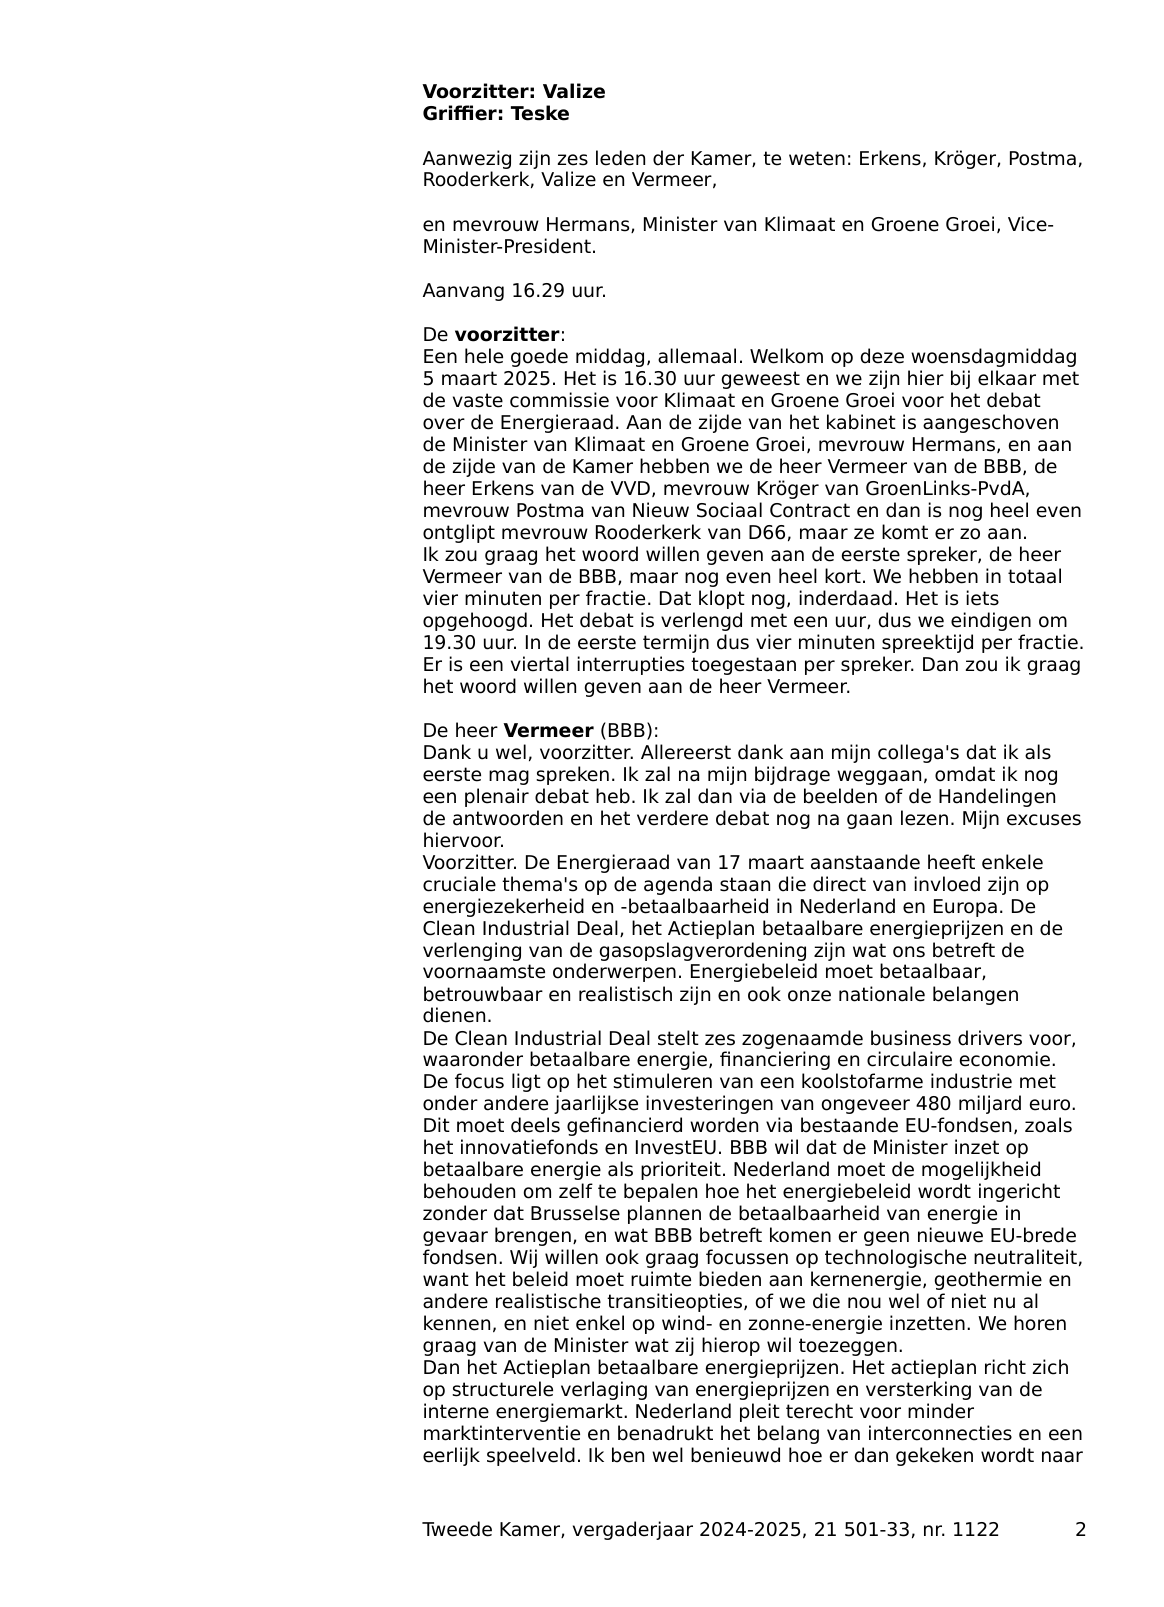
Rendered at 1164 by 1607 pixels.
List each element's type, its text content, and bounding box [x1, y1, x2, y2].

text en mevrouw Hermans, Minister van Klimaat en Groene Groei, Vice-Minister-President. [422, 213, 1087, 257]
text Voorzitter: Valize [422, 81, 1087, 103]
text Dank u wel, voorzitter. Allereerst dank aan mijn collega's dat ik als eerste mag spreken. Ik zal na mijn bijdrage weggaan, omdat ik nog een plenair debat heb. Ik zal dan via de beelden of de Handelingen de antwoorden en het verdere debat nog na gaan lezen. Mijn excuses hiervoor. [422, 742, 1087, 852]
text Ik zou graag het woord willen geven aan de eerste spreker, de heer Vermeer van de BBB, maar nog even heel kort. We hebben in totaal vier minuten per fractie. Dat klopt nog, inderdaad. Het is iets opgehoogd. Het debat is verlengd met een uur, dus we eindigen om 19.30 uur. In de eerste termijn dus vier minuten spreektijd per fractie. Er is een viertal interrupties toegestaan per spreker. Dan zou ik graag het woord willen geven aan de heer Vermeer. [422, 544, 1087, 697]
text Aanvang 16.29 uur. [422, 280, 1087, 302]
text Griffier: Teske [422, 103, 1087, 125]
text De Clean Industrial Deal stelt zes zogenaamde business drivers voor, waaronder betaalbare energie, financiering en circulaire economie. De focus ligt op het stimuleren van een koolstofarme industrie met onder andere jaarlijkse investeringen van ongeveer 480 miljard euro. Dit moet deels gefinancierd worden via bestaande EU-fondsen, zoals het innovatiefonds en InvestEU. BBB wil dat de Minister inzet op betaalbare energie als prioriteit. Nederland moet de mogelijkheid behouden om zelf te bepalen hoe het energiebeleid wordt ingericht zonder dat Brusselse plannen de betaalbaarheid van energie in gevaar brengen, en wat BBB betreft komen er geen nieuwe EU-brede fondsen. Wij willen ook graag focussen op technologische neutraliteit, want het beleid moet ruimte bieden aan kernenergie, geothermie en andere realistische transitieopties, of we die nou wel of niet nu al kennen, en niet enkel op wind- en zonne-energie inzetten. We horen graag van de Minister wat zij hierop wil toezeggen. [422, 1027, 1087, 1357]
text Een hele goede middag, allemaal. Welkom op deze woensdagmiddag 5 maart 2025. Het is 16.30 uur geweest en we zijn hier bij elkaar met de vaste commissie voor Klimaat en Groene Groei voor het debat over de Energieraad. Aan de zijde van het kabinet is aangeschoven de Minister van Klimaat en Groene Groei, mevrouw Hermans, en aan de zijde van de Kamer hebben we de heer Vermeer van de BBB, de heer Erkens van de VVD, mevrouw Kröger van GroenLinks-PvdA, mevrouw Postma van Nieuw Sociaal Contract en dan is nog heel even ontglipt mevrouw Rooderkerk van D66, maar ze komt er zo aan. [422, 346, 1087, 544]
text De heer Vermeer (BBB): [422, 720, 1087, 742]
text Voorzitter. De Energieraad van 17 maart aanstaande heeft enkele cruciale thema's op de agenda staan die direct van invloed zijn op energiezekerheid en -betaalbaarheid in Nederland en Europa. De Clean Industrial Deal, het Actieplan betaalbare energieprijzen en de verlenging van de gasopslagverordening zijn wat ons betreft de voornaamste onderwerpen. Energiebeleid moet betaalbaar, betrouwbaar en realistisch zijn en ook onze nationale belangen dienen. [422, 852, 1087, 1027]
text Dan het Actieplan betaalbare energieprijzen. Het actieplan richt zich op structurele verlaging van energieprijzen en versterking van de interne energiemarkt. Nederland pleit terecht voor minder marktinterventie en benadrukt het belang van interconnecties en een eerlijk speelveld. Ik ben wel benieuwd hoe er dan gekeken wordt naar [422, 1357, 1087, 1467]
text De voorzitter: [422, 324, 1087, 346]
text Aanwezig zijn zes leden der Kamer, te weten: Erkens, Kröger, Postma, Rooderkerk, Valize en Vermeer, [422, 147, 1087, 191]
